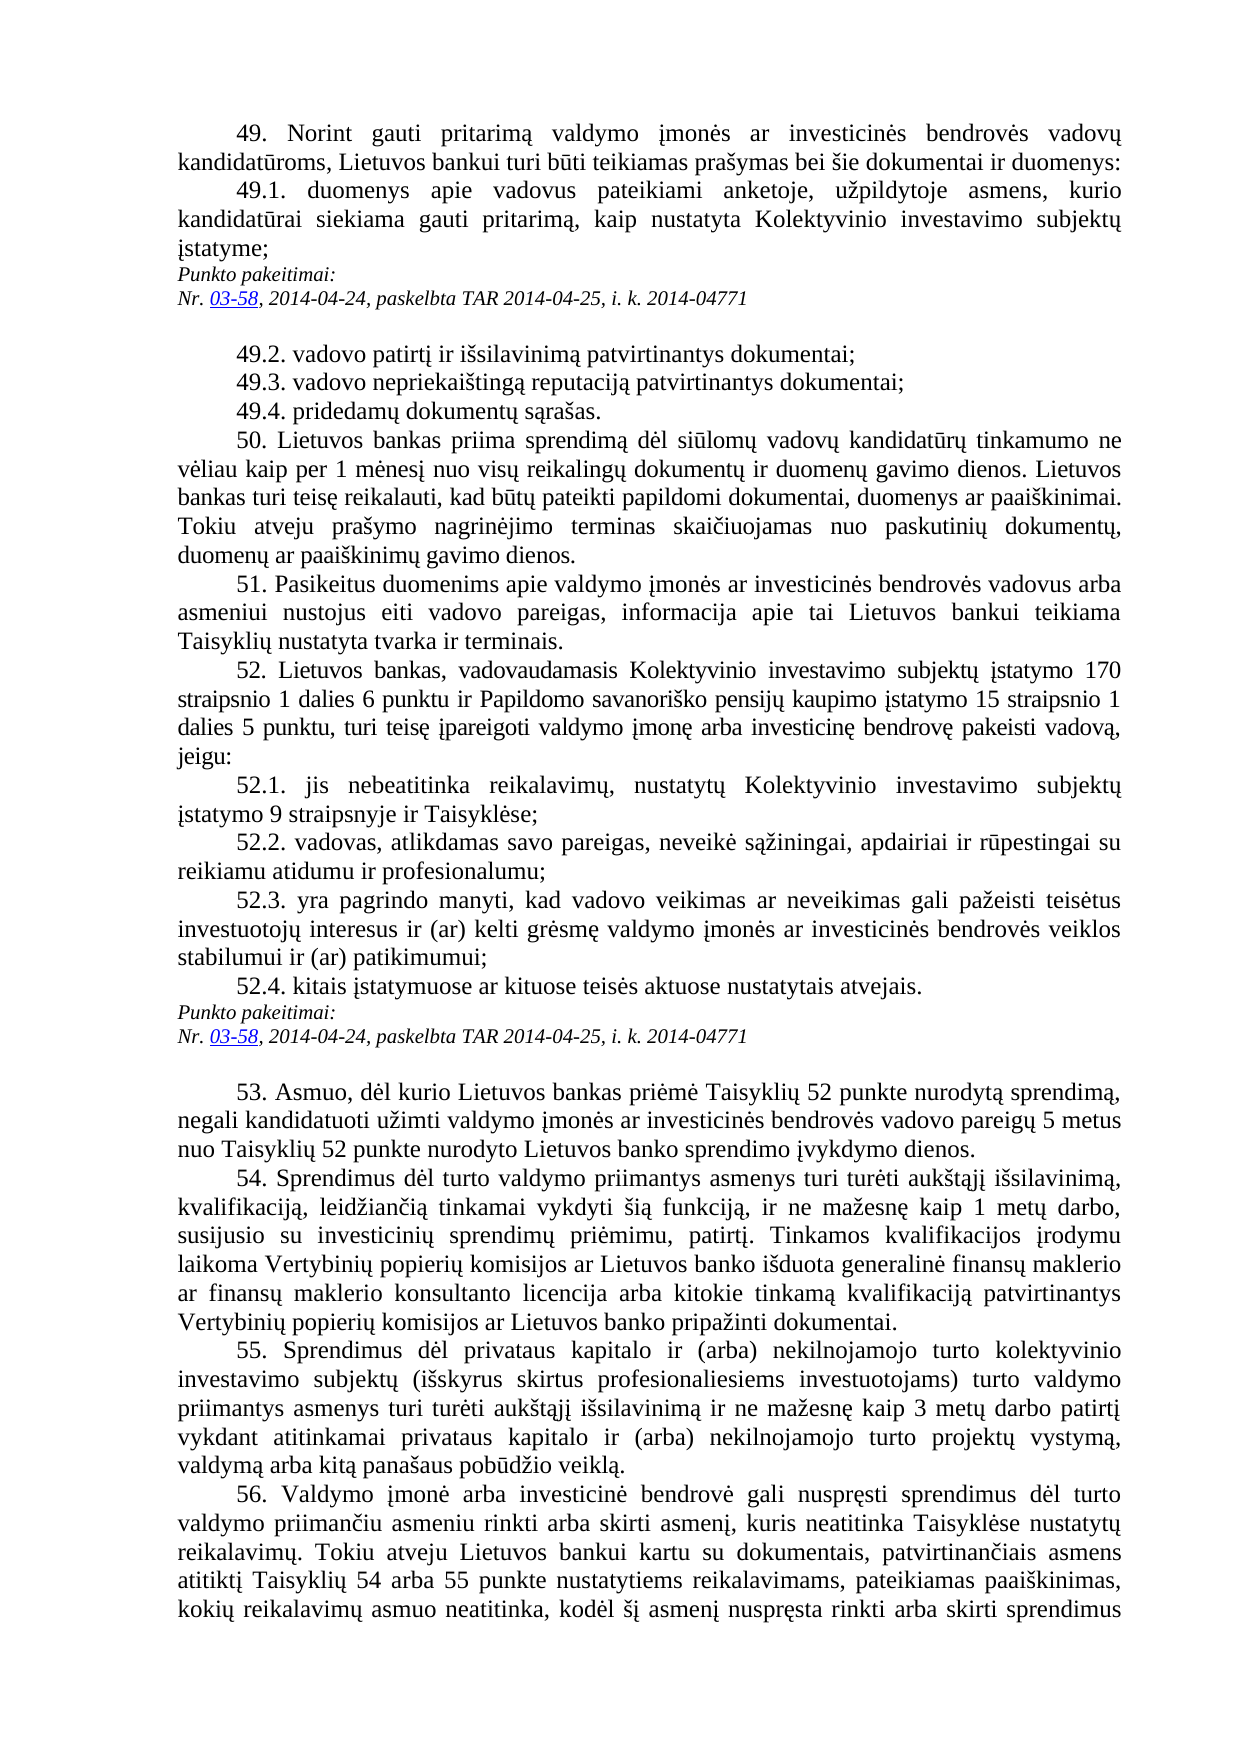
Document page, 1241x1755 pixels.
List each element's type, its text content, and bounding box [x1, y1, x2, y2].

text 52.2. vadovas, atlikdamas savo pareigas, neveikė sąžiningai, apdairiai ir rūpestingai su reikiamu atidumu ir profesionalumu; [177, 827, 1122, 885]
text 56. Valdymo įmonė arba investicinė bendrovė gali nuspręsti sprendimus dėl turto valdymo priimančiu asmeniu rinkti arba skirti asmenį, kuris neatitinka Taisyklėse nustatytų reikalavimų. Tokiu atveju Lietuvos bankui kartu su dokumentais, patvirtinančiais asmens atitiktį Taisyklių 54 arba 55 punkte nustatytiems reikalavimams, pateikiamas paaiškinimas, kokių reikalavimų asmuo neatitinka, kodėl šį asmenį nuspręsta rinkti arba skirti sprendimus [177, 1479, 1122, 1623]
text 49.4. pridedamų dokumentų sąrašas. [177, 396, 1122, 425]
text 55. Sprendimus dėl privataus kapitalo ir (arba) nekilnojamojo turto kolektyvinio investavimo subjektų (išskyrus skirtus profesionaliesiems investuotojams) turto valdymo priimantys asmenys turi turėti aukštąjį išsilavinimą ir ne mažesnę kaip 3 metų darbo patirtį vykdant atitinkamai privataus kapitalo ir (arba) nekilnojamojo turto projektų vystymą, valdymą arba kitą panašaus pobūdžio veiklą. [177, 1336, 1122, 1479]
text 49. Norint gauti pritarimą valdymo įmonės ar investicinės bendrovės vadovų kandidatūroms, Lietuvos bankui turi būti teikiamas prašymas bei šie dokumentai ir duomenys: [177, 118, 1122, 176]
text Punkto pakeitimai: [177, 1000, 1122, 1024]
text Punkto pakeitimai: [177, 262, 1122, 286]
text 52. Lietuvos bankas, vadovaudamasis Kolektyvinio investavimo subjektų įstatymo 170 straipsnio 1 dalies 6 punktu ir Papildomo savanoriško pensijų kaupimo įstatymo 15 straipsnio 1 dalies 5 punktu, turi teisę įpareigoti valdymo įmonę arba investicinę bendrovę pakeisti vadovą, jeigu: [177, 655, 1122, 770]
text 54. Sprendimus dėl turto valdymo priimantys asmenys turi turėti aukštąjį išsilavinimą, kvalifikaciją, leidžiančią tinkamai vykdyti šią funkciją, ir ne mažesnę kaip 1 metų darbo, susijusio su investicinių sprendimų priėmimu, patirtį. Tinkamos kvalifikacijos įrodymu laikoma Vertybinių popierių komisijos ar Lietuvos banko išduota generalinė finansų maklerio ar finansų maklerio konsultanto licencija arba kitokie tinkamą kvalifikaciją patvirtinantys Vertybinių popierių komisijos ar Lietuvos banko pripažinti dokumentai. [177, 1163, 1122, 1336]
text 52.1. jis nebeatitinka reikalavimų, nustatytų Kolektyvinio investavimo subjektų įstatymo 9 straipsnyje ir Taisyklėse; [177, 770, 1122, 827]
text 50. Lietuvos bankas priima sprendimą dėl siūlomų vadovų kandidatūrų tinkamumo ne vėliau kaip per 1 mėnesį nuo visų reikalingų dokumentų ir duomenų gavimo dienos. Lietuvos bankas turi teisę reikalauti, kad būtų pateikti papildomi dokumentai, duomenys ar paaiškinimai. Tokiu atveju prašymo nagrinėjimo terminas skaičiuojamas nuo paskutinių dokumentų, duomenų ar paaiškinimų gavimo dienos. [177, 425, 1122, 569]
text 53. Asmuo, dėl kurio Lietuvos bankas priėmė Taisyklių 52 punkte nurodytą sprendimą, negali kandidatuoti užimti valdymo įmonės ar investicinės bendrovės vadovo pareigų 5 metus nuo Taisyklių 52 punkte nurodyto Lietuvos banko sprendimo įvykdymo dienos. [177, 1077, 1122, 1163]
text 52.4. kitais įstatymuose ar kituose teisės aktuose nustatytais atvejais. [177, 971, 1122, 1000]
text Nr. 03-58, 2014-04-24, paskelbta TAR 2014-04-25, i. k. 2014-04771 [177, 1024, 1122, 1048]
text 49.3. vadovo nepriekaištingą reputaciją patvirtinantys dokumentai; [177, 367, 1122, 396]
text 52.3. yra pagrindo manyti, kad vadovo veikimas ar neveikimas gali pažeisti teisėtus investuotojų interesus ir (ar) kelti grėsmę valdymo įmonės ar investicinės bendrovės veiklos stabilumui ir (ar) patikimumui; [177, 885, 1122, 971]
text 49.1. duomenys apie vadovus pateikiami anketoje, užpildytoje asmens, kurio kandidatūrai siekiama gauti pritarimą, kaip nustatyta Kolektyvinio investavimo subjektų įstatyme; [177, 176, 1122, 262]
text Nr. 03-58, 2014-04-24, paskelbta TAR 2014-04-25, i. k. 2014-04771 [177, 286, 1122, 310]
text 49.2. vadovo patirtį ir išsilavinimą patvirtinantys dokumentai; [177, 339, 1122, 367]
text 51. Pasikeitus duomenims apie valdymo įmonės ar investicinės bendrovės vadovus arba asmeniui nustojus eiti vadovo pareigas, informacija apie tai Lietuvos bankui teikiama Taisyklių nustatyta tvarka ir terminais. [177, 569, 1122, 655]
